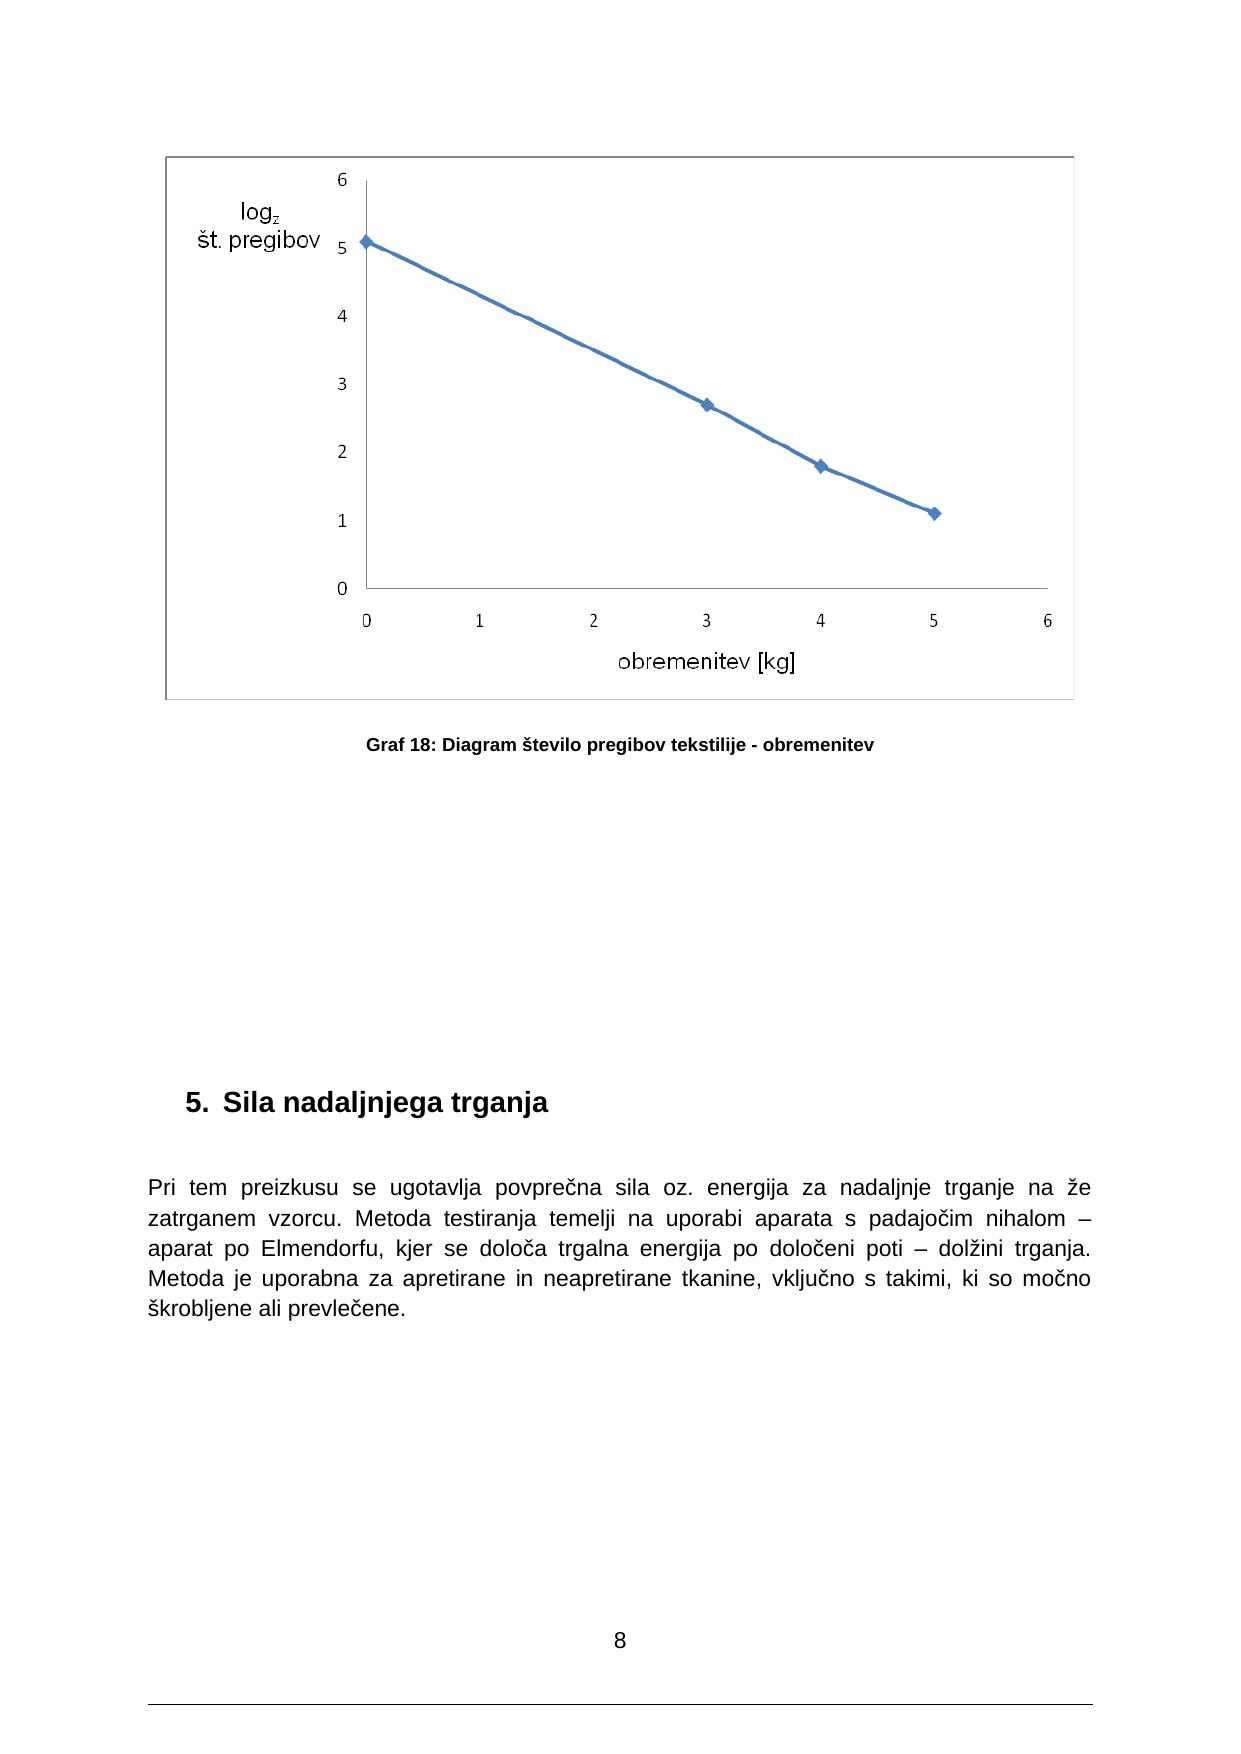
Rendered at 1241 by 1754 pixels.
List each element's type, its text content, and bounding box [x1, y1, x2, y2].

text Pri tem preizkusu se ugotavlja povprečna sila oz. energija za nadaljnje trganje na že zatrganem vzorcu. Metoda testiranja temelji na uporabi aparata s padajočim nihalom – aparat po Elmendorfu, kjer se določa trgalna energija po določeni poti – dolžini trganja. Metoda je uporabna za apretirane in neapretirane tkanine, vključno s takimi, ki so močno škrobljene ali prevlečene. [148, 1174, 1093, 1322]
subtitle Sila nadaljnjega trganja [185, 1085, 1093, 1118]
text Graf 1: Diagram število pregibov tekstilije - obremenitev [148, 733, 1093, 755]
picture [164, 156, 1075, 700]
